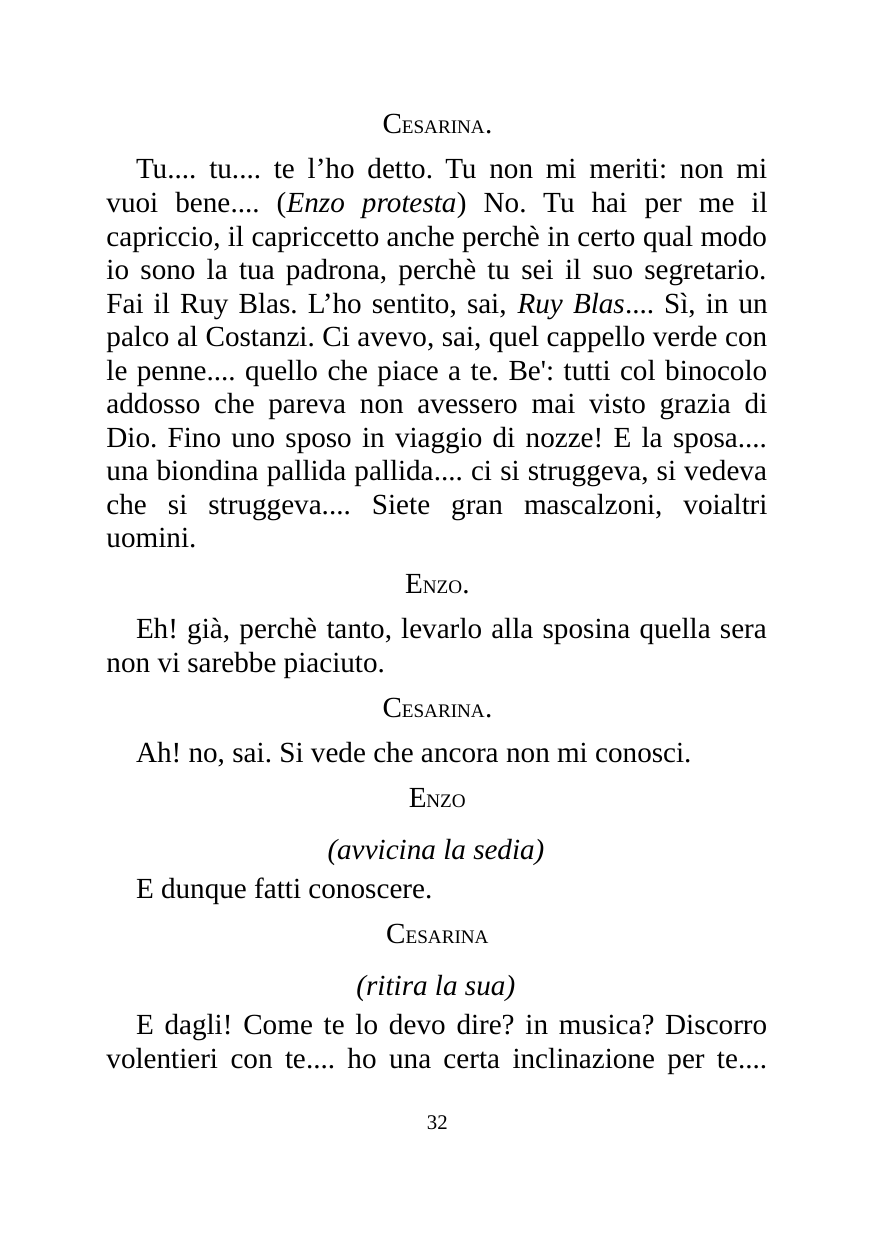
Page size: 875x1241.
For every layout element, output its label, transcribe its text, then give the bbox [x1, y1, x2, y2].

text Ah! no, sai. Si vede che ancora non mi conosci. [106, 735, 768, 769]
text (avvicina la sedia) [106, 832, 768, 865]
text (ritira la sua) [106, 968, 768, 1001]
text E dunque fatti conoscere. [106, 871, 768, 905]
text Cesarina [106, 917, 768, 950]
text Eh! già, perchè tanto, levarlo alla sposina quella sera non vi sarebbe piaciuto. [106, 611, 768, 678]
text Enzo [106, 781, 768, 814]
text E dagli! Come te lo devo dire? in musica? Discorro volentieri con te.... ho una certa inclinazione per te.... [106, 1007, 768, 1074]
text Cesarina. [106, 690, 768, 723]
text Enzo. [106, 566, 768, 599]
text Cesarina. [106, 106, 768, 140]
text Tu.... tu.... te l’ho detto. Tu non mi meriti: non mi vuoi bene.... (Enzo protesta) No. Tu hai per me il capriccio, il capriccetto anche perchè in certo qual modo io sono la tua padrona, perchè tu sei il suo segretario. Fai il Ruy Blas. L’ho sentito, sai, Ruy Blas.... Sì, in un palco al Costanzi. Ci avevo, sai, quel cappello verde con le penne.... quello che piace a te. Be': tutti col binocolo addosso che pareva non avessero mai visto grazia di Dio. Fino uno sposo in viaggio di nozze! E la sposa.... una biondina pallida pallida.... ci si struggeva, si vedeva che si struggeva.... Siete gran mascalzoni, voialtri uomini. [106, 152, 768, 554]
